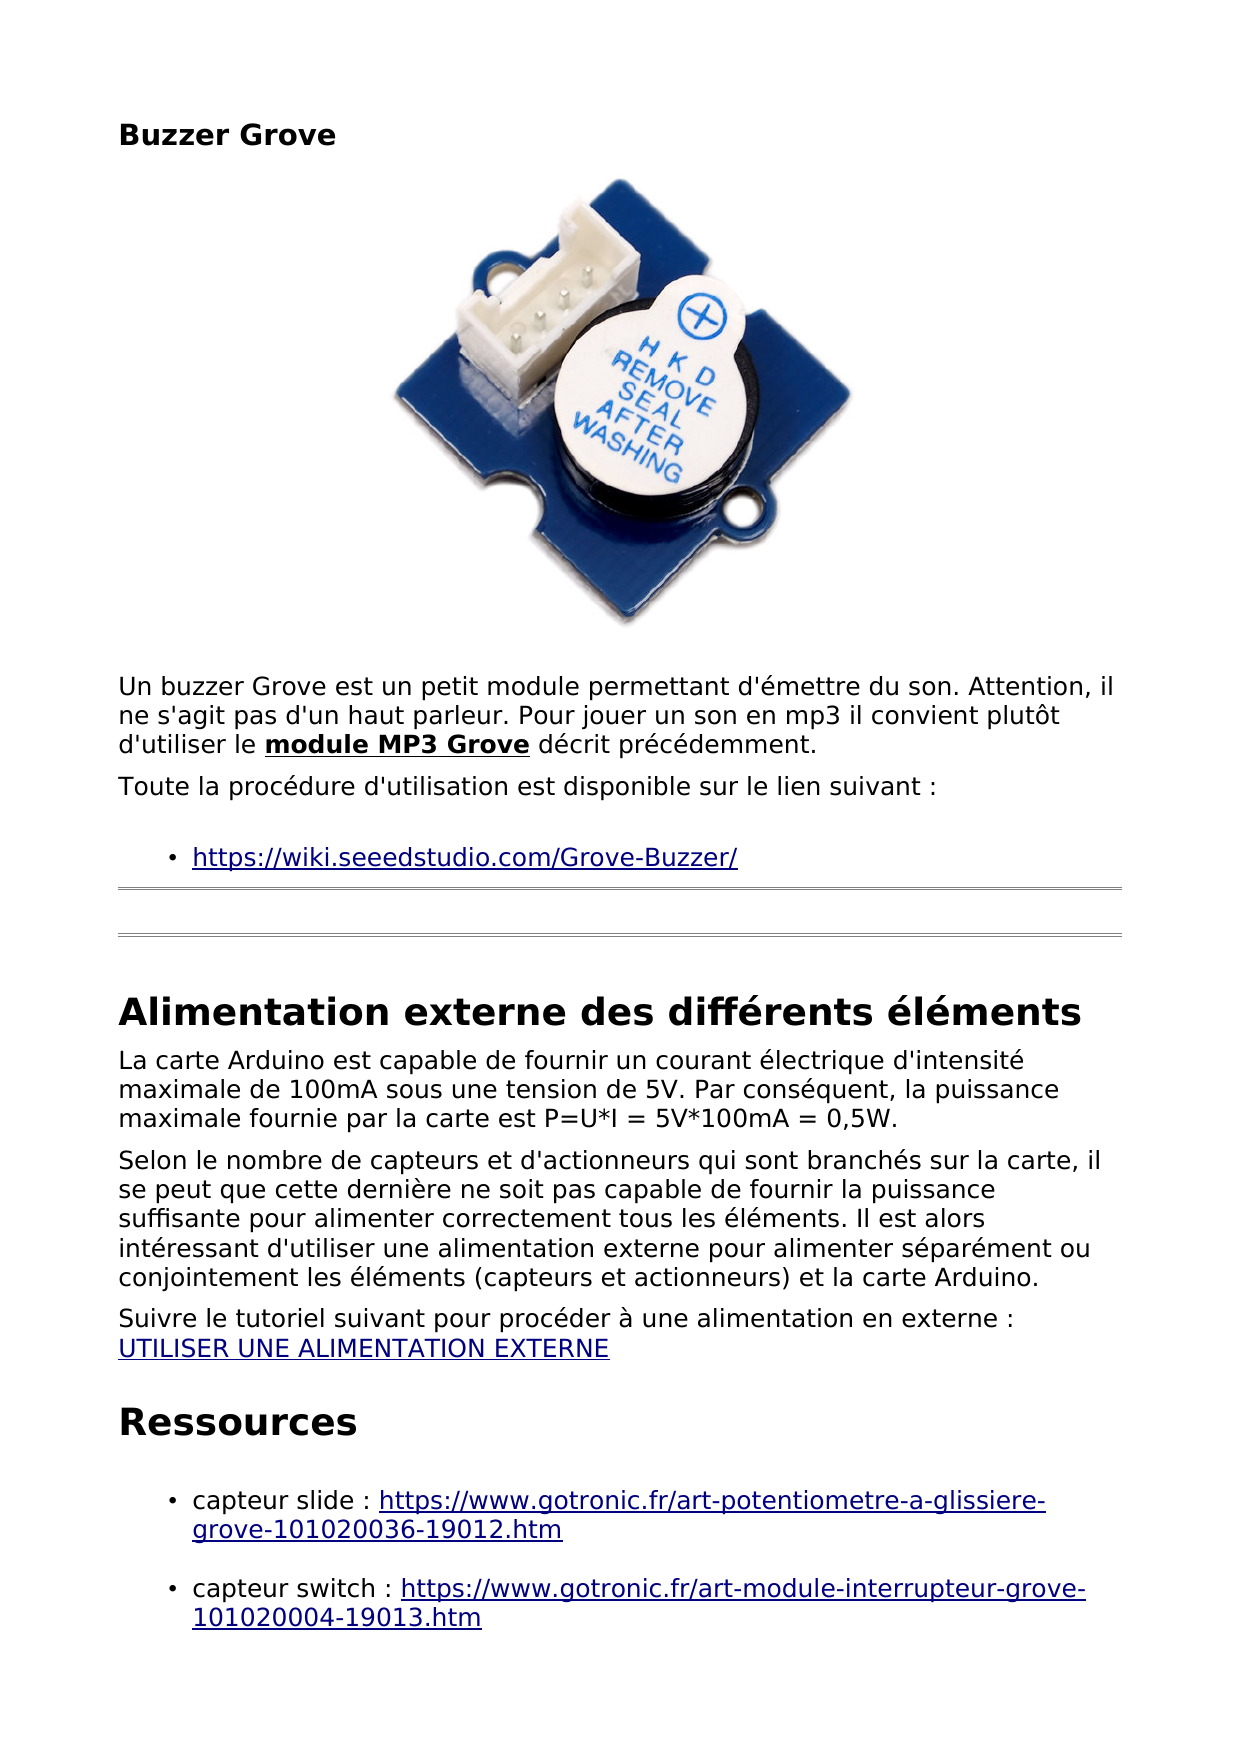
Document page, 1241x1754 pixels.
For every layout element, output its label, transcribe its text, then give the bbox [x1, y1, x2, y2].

text Un buzzer Grove est un petit module permettant d'émettre du son. Attention, il ne s'agit pas d'un haut parleur. Pour jouer un son en mp3 il convient plutôt d'utiliser le module MP3 Grove décrit précédemment. [118, 672, 1122, 760]
list capteur switch : https://www.gotronic.fr/art-module-interrupteur-grove-101020004-19013.htm [177, 1574, 1122, 1632]
text Suivre le tutoriel suivant pour procéder à une alimentation en externe : UTILISER UNE ALIMENTATION EXTERNE [118, 1305, 1122, 1363]
list https://wiki.seeedstudio.com/Grove-Buzzer/ [177, 843, 1122, 872]
subtitle Buzzer Grove [118, 118, 1122, 152]
subtitle Ressources [118, 1401, 1122, 1444]
list capteur slide : https://www.gotronic.fr/art-potentiometre-a-glissiere-grove-101020036-19012.htm [177, 1486, 1122, 1544]
picture [385, 164, 855, 631]
text Selon le nombre de capteurs et d'actionneurs qui sont branchés sur la carte, il se peut que cette dernière ne soit pas capable de fournir la puissance suffisante pour alimenter correctement tous les éléments. Il est alors intéressant d'utiliser une alimentation externe pour alimenter séparément ou conjointement les éléments (capteurs et actionneurs) et la carte Arduino. [118, 1146, 1122, 1292]
subtitle Alimentation externe des différents éléments [118, 990, 1122, 1034]
text La carte Arduino est capable de fournir un courant électrique d'intensité maximale de 100mA sous une tension de 5V. Par conséquent, la puissance maximale fournie par la carte est P=U*I = 5V*100mA = 0,5W. [118, 1046, 1122, 1134]
text Toute la procédure d'utilisation est disponible sur le lien suivant : [118, 772, 1122, 801]
